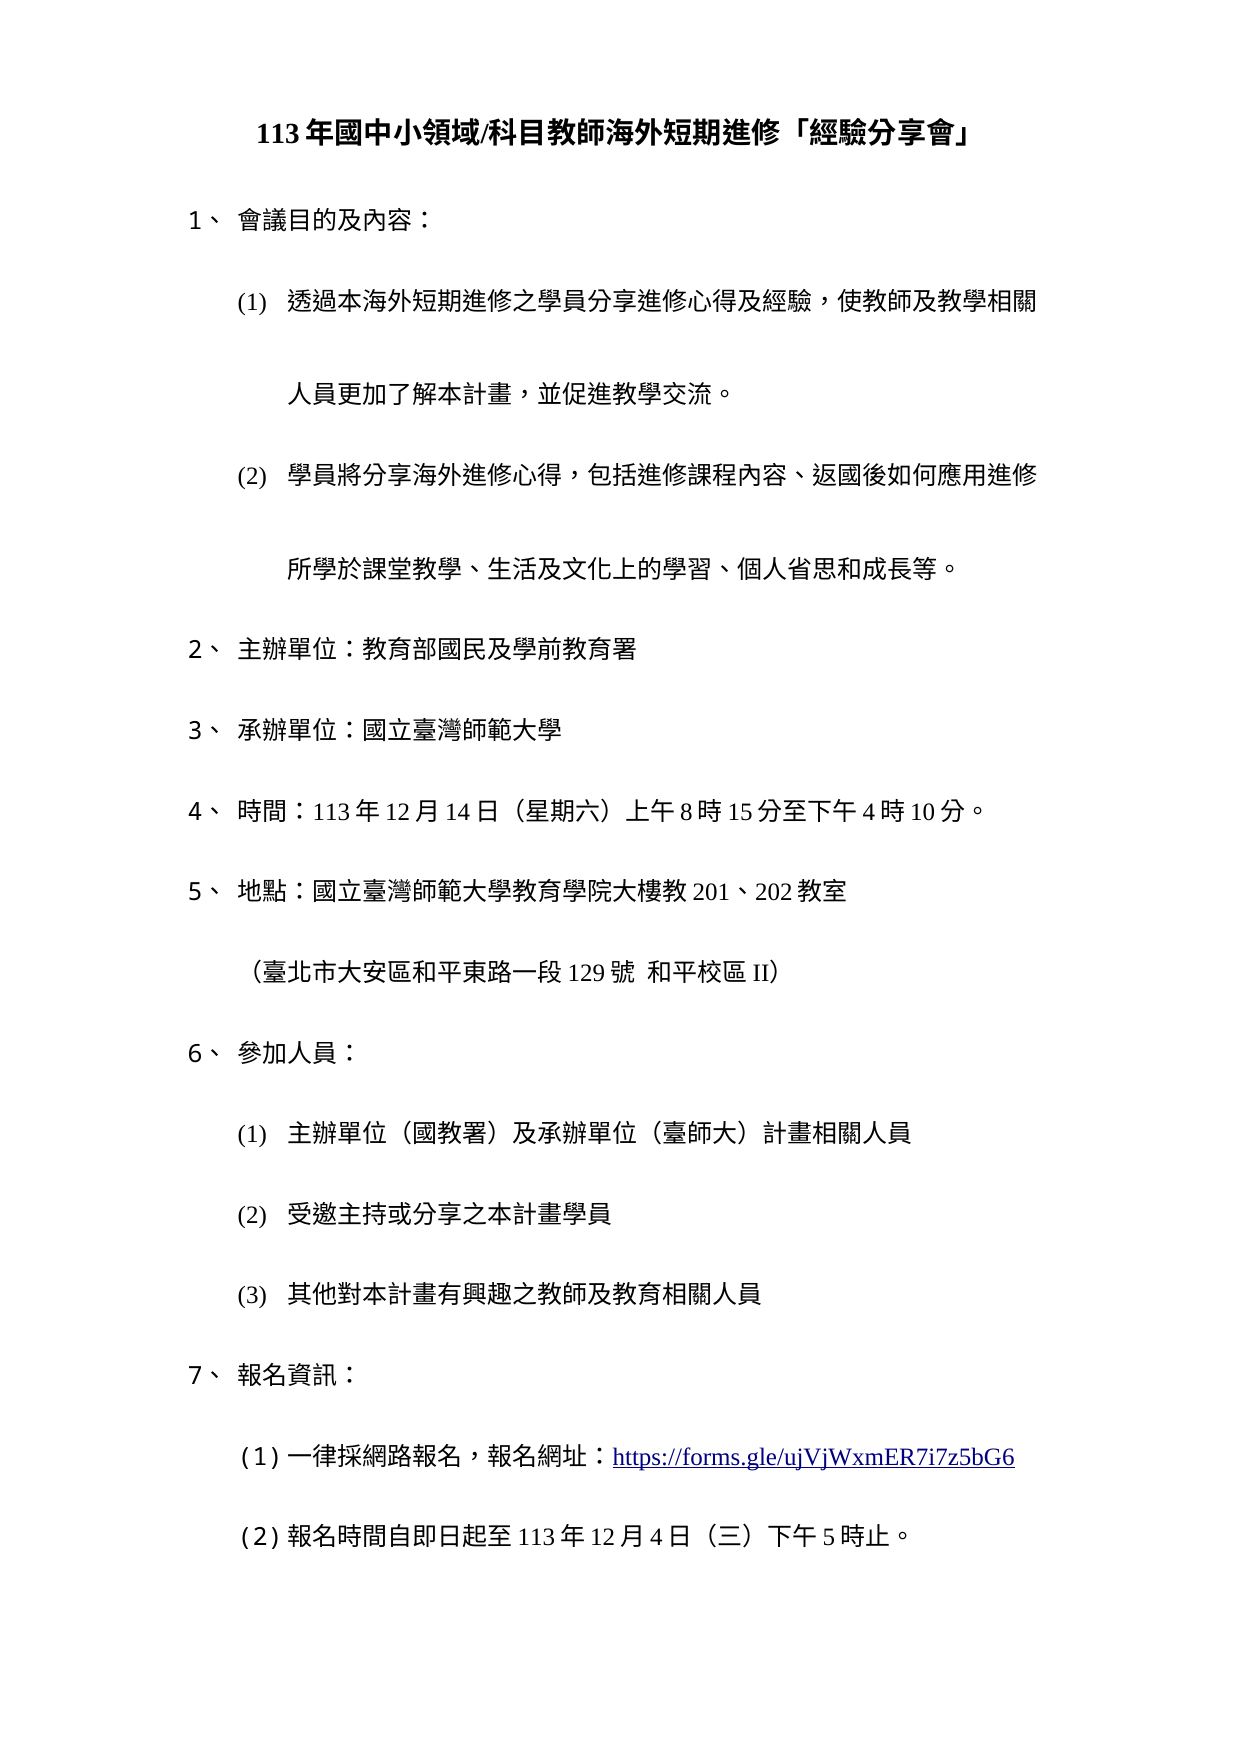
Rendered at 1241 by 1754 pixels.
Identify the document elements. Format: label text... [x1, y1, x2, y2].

list 主辦單位（國教署）及承辦單位（臺師大）計畫相關人員 [237, 1090, 1053, 1153]
list 主辦單位：教育部國民及學前教育署 [187, 606, 1053, 669]
list 透過本海外短期進修之學員分享進修心得及經驗，使教師及教學相關人員更加了解本計畫，並促進教學交流。 [237, 258, 1053, 414]
text 113年國中小領域/科目教師海外短期進修「經驗分享會」 [187, 89, 1053, 152]
list 承辦單位：國立臺灣師範大學 [187, 687, 1053, 749]
list 會議目的及內容： [187, 177, 1053, 239]
list 時間：113年12月14日（星期六）上午8時15分至下午4時10分。 [187, 768, 1053, 830]
list 其他對本計畫有興趣之教師及教育相關人員 [237, 1251, 1053, 1314]
list 參加人員： [187, 1009, 1053, 1072]
list 報名時間自即日起至113年12月4日（三）下午5時止。 [237, 1493, 1053, 1556]
list 學員將分享海外進修心得，包括進修課程內容、返國後如何應用進修所學於課堂教學、生活及文化上的學習、個人省思和成長等。 [237, 432, 1053, 588]
list 受邀主持或分享之本計畫學員 [237, 1171, 1053, 1233]
list 地點：國立臺灣師範大學教育學院大樓教201、202教室 [187, 848, 1053, 911]
list 一律採網路報名，報名網址：https://forms.gle/ujVjWxmER7i7z5bG6 [237, 1413, 1053, 1475]
text （臺北市大安區和平東路一段129號 和平校區II） [237, 929, 1053, 991]
list 報名資訊： [187, 1332, 1053, 1394]
